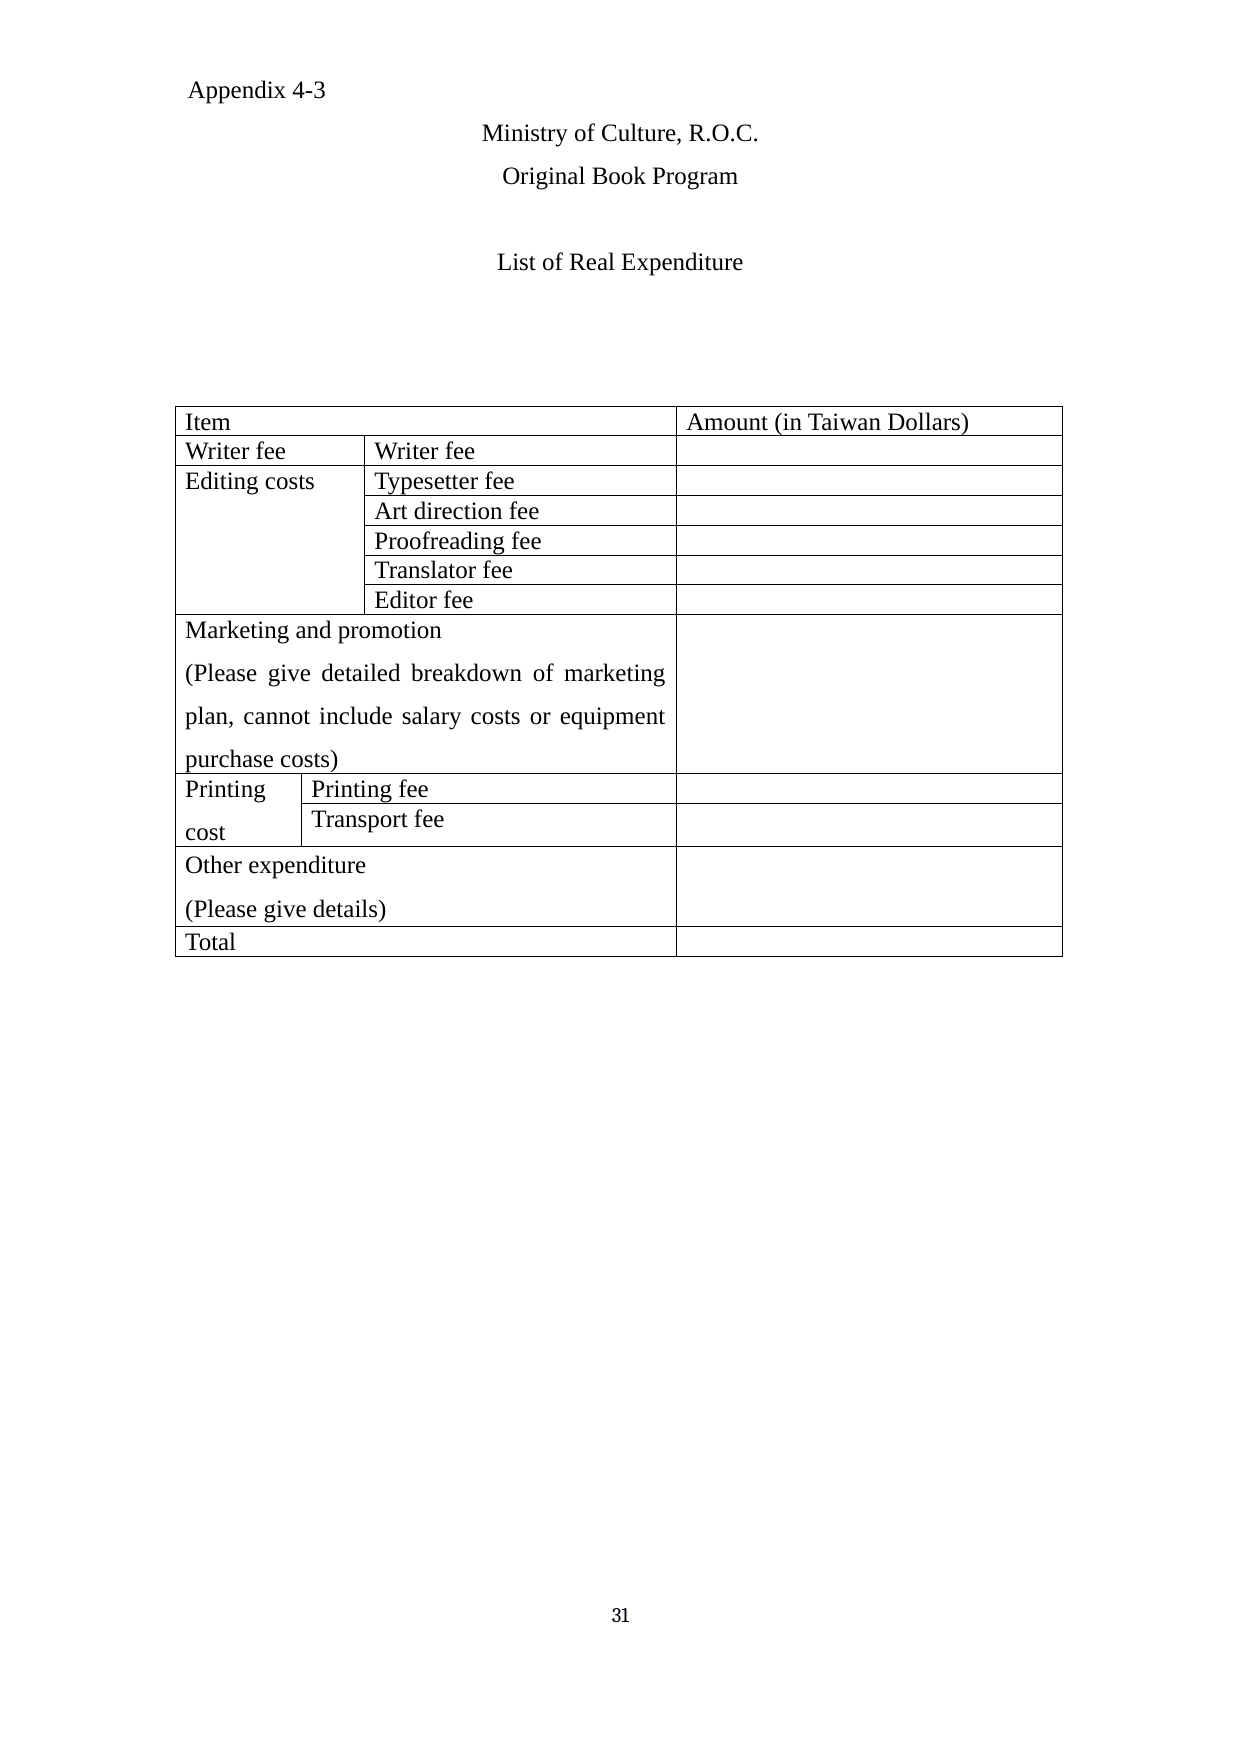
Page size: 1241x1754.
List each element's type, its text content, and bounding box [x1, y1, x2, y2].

table_cell Proofreading fee [365, 526, 676, 554]
table_cell Editing costs [176, 466, 364, 614]
table_cell Art direction fee [365, 496, 676, 525]
table_cell [677, 804, 1062, 846]
text Original Book Program [187, 161, 1053, 190]
table_cell [677, 526, 1062, 554]
table_cell Total [176, 927, 676, 956]
text Appendix 4-3 [187, 75, 1053, 104]
table_cell Editor fee [365, 585, 676, 614]
table_cell [677, 466, 1062, 495]
table_cell [677, 774, 1062, 803]
table_header Item [176, 407, 676, 435]
table_cell [677, 847, 1062, 926]
table_cell Printing fee [302, 774, 676, 803]
table_cell [677, 496, 1062, 525]
table_cell Transport fee [302, 804, 676, 846]
text List of Real Expenditure [187, 247, 1053, 276]
table_cell Marketing and promotion (Please give detailed breakdown of marketing plan, cannot include salary costs or equipment purchase costs) [176, 615, 676, 773]
table_cell [677, 436, 1062, 465]
table_cell [677, 615, 1062, 773]
table_cell [677, 927, 1062, 956]
table_cell Other expenditure (Please give details) [176, 847, 676, 926]
table_cell [677, 585, 1062, 614]
table_cell Writer fee [365, 436, 676, 465]
table_cell Printing cost [176, 774, 301, 846]
text Ministry of Culture, R.O.C. [187, 118, 1053, 147]
table_cell Typesetter fee [365, 466, 676, 495]
table_header Amount (in Taiwan Dollars) [677, 407, 1062, 435]
table_cell Writer fee [176, 436, 364, 465]
table_cell [677, 556, 1062, 584]
table_cell Translator fee [365, 556, 676, 584]
